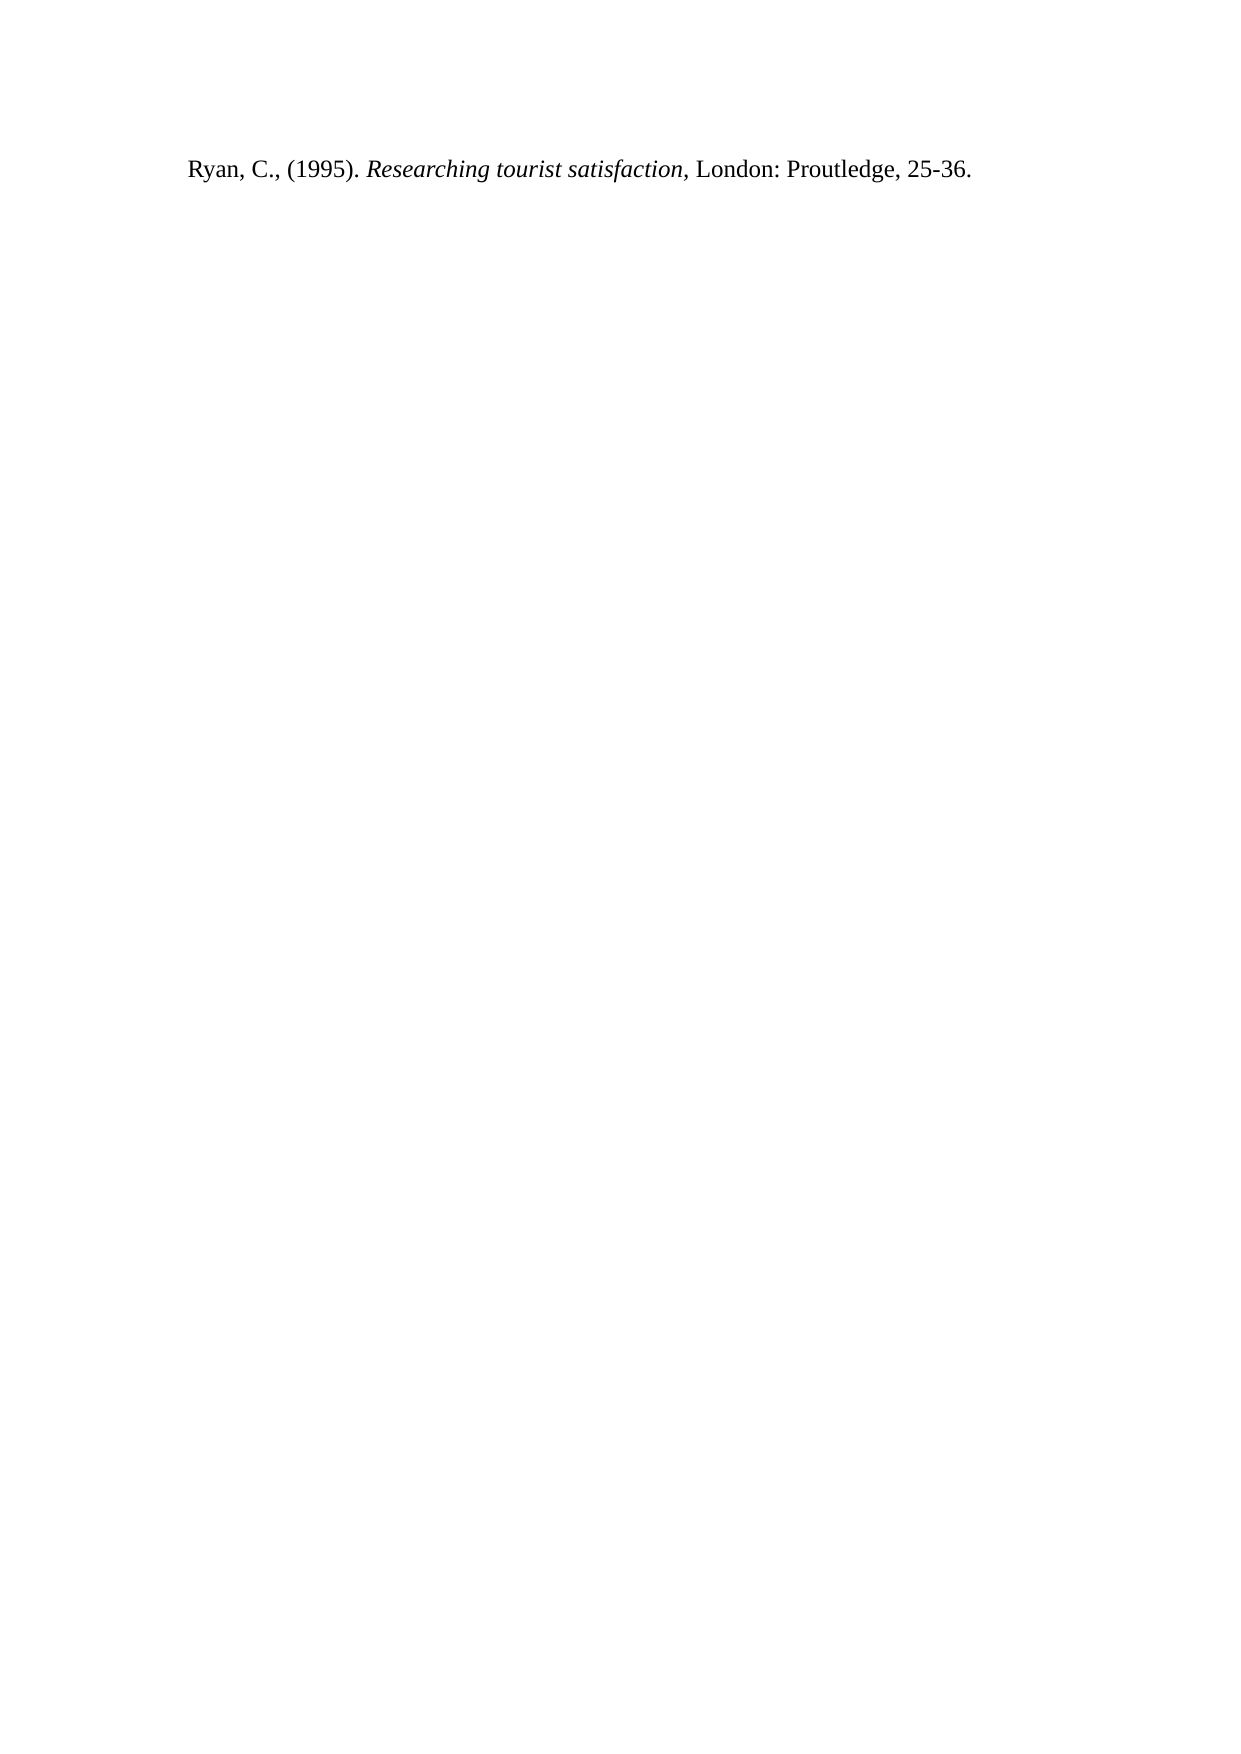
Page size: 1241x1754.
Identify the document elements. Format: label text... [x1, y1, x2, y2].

text Ryan, C., (1995). Researching tourist satisfaction, London: Proutledge, 25-36. [187, 127, 1053, 189]
